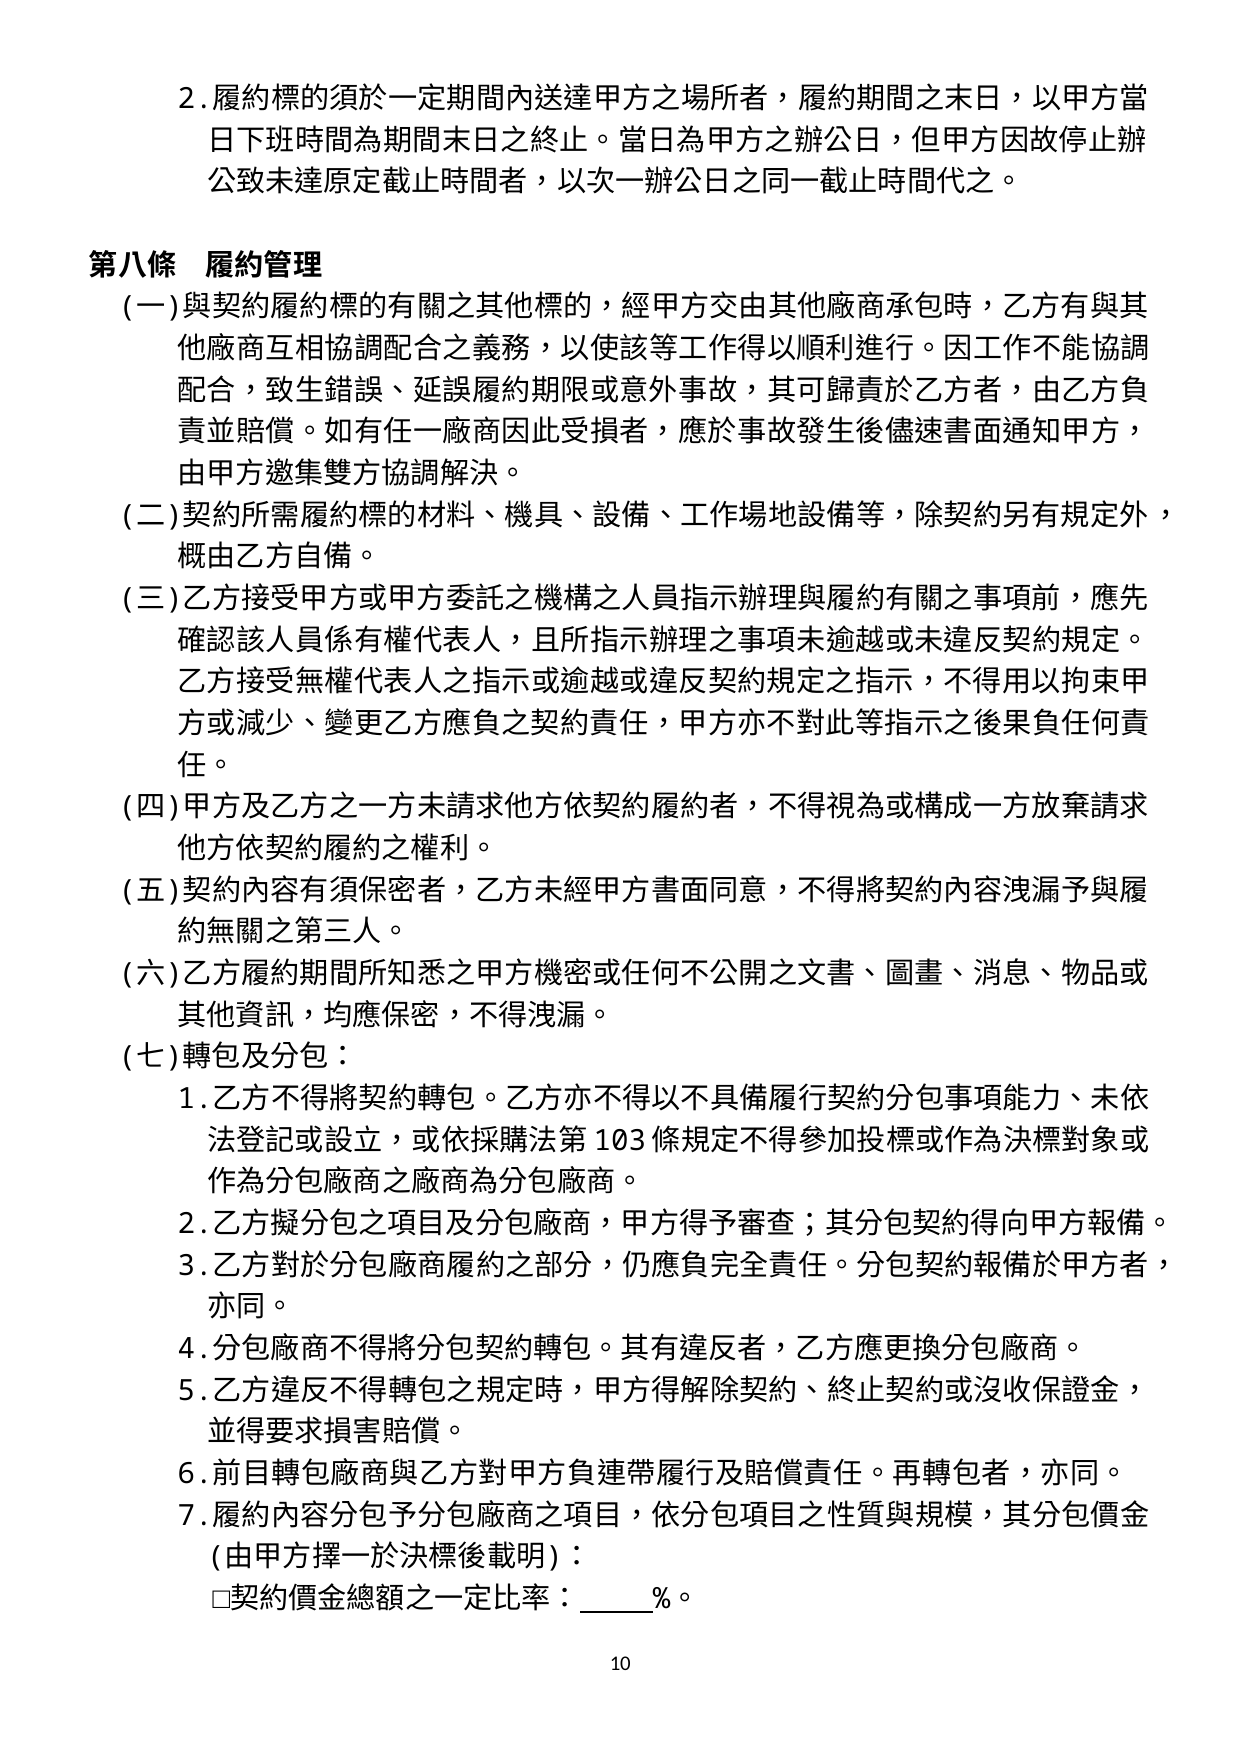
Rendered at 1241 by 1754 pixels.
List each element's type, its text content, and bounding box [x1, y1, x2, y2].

text 3.乙方對於分包廠商履約之部分，仍應負完全責任。分包契約報備於甲方者，亦同。 [177, 1242, 1149, 1325]
text (一)與契約履約標的有關之其他標的，經甲方交由其他廠商承包時，乙方有與其他廠商互相協調配合之義務，以使該等工作得以順利進行。因工作不能協調配合，致生錯誤、延誤履約期限或意外事故，其可歸責於乙方者，由乙方負責並賠償。如有任一廠商因此受損者，應於事故發生後儘速書面通知甲方，由甲方邀集雙方協調解決。 [118, 283, 1152, 492]
text (五)契約內容有須保密者，乙方未經甲方書面同意，不得將契約內容洩漏予與履約無關之第三人。 [118, 867, 1152, 950]
text (四)甲方及乙方之一方未請求他方依契約履約者，不得視為或構成一方放棄請求他方依契約履約之權利。 [118, 783, 1152, 867]
text 6.前目轉包廠商與乙方對甲方負連帶履行及賠償責任。再轉包者，亦同。 [177, 1450, 1149, 1492]
text 2.履約標的須於一定期間內送達甲方之場所者，履約期間之末日，以甲方當日下班時間為期間末日之終止。當日為甲方之辦公日，但甲方因故停止辦公致未達原定截止時間者，以次一辦公日之同一截止時間代之。 [177, 75, 1149, 200]
text (三)乙方接受甲方或甲方委託之機構之人員指示辦理與履約有關之事項前，應先確認該人員係有權代表人，且所指示辦理之事項未逾越或未違反契約規定。乙方接受無權代表人之指示或逾越或違反契約規定之指示，不得用以拘束甲方或減少、變更乙方應負之契約責任，甲方亦不對此等指示之後果負任何責任。 [118, 575, 1152, 783]
text 7.履約內容分包予分包廠商之項目，依分包項目之性質與規模，其分包價金(由甲方擇一於決標後載明)： [177, 1492, 1149, 1575]
text 第八條 履約管理 [89, 242, 1152, 283]
text 2.乙方擬分包之項目及分包廠商，甲方得予審查；其分包契約得向甲方報備。 [177, 1200, 1149, 1242]
text (二)契約所需履約標的材料、機具、設備、工作場地設備等，除契約另有規定外，概由乙方自備。 [118, 492, 1152, 575]
text 1.乙方不得將契約轉包。乙方亦不得以不具備履行契約分包事項能力、未依法登記或設立，或依採購法第103條規定不得參加投標或作為決標對象或作為分包廠商之廠商為分包廠商。 [177, 1075, 1149, 1200]
text (七)轉包及分包： [118, 1033, 1152, 1075]
text 5.乙方違反不得轉包之規定時，甲方得解除契約、終止契約或沒收保證金，並得要求損害賠償。 [177, 1367, 1149, 1450]
text 4.分包廠商不得將分包契約轉包。其有違反者，乙方應更換分包廠商。 [177, 1325, 1149, 1367]
text □契約價金總額之一定比率： %。 [177, 1575, 1149, 1617]
text (六)乙方履約期間所知悉之甲方機密或任何不公開之文書、圖畫、消息、物品或其他資訊，均應保密，不得洩漏。 [118, 950, 1152, 1033]
